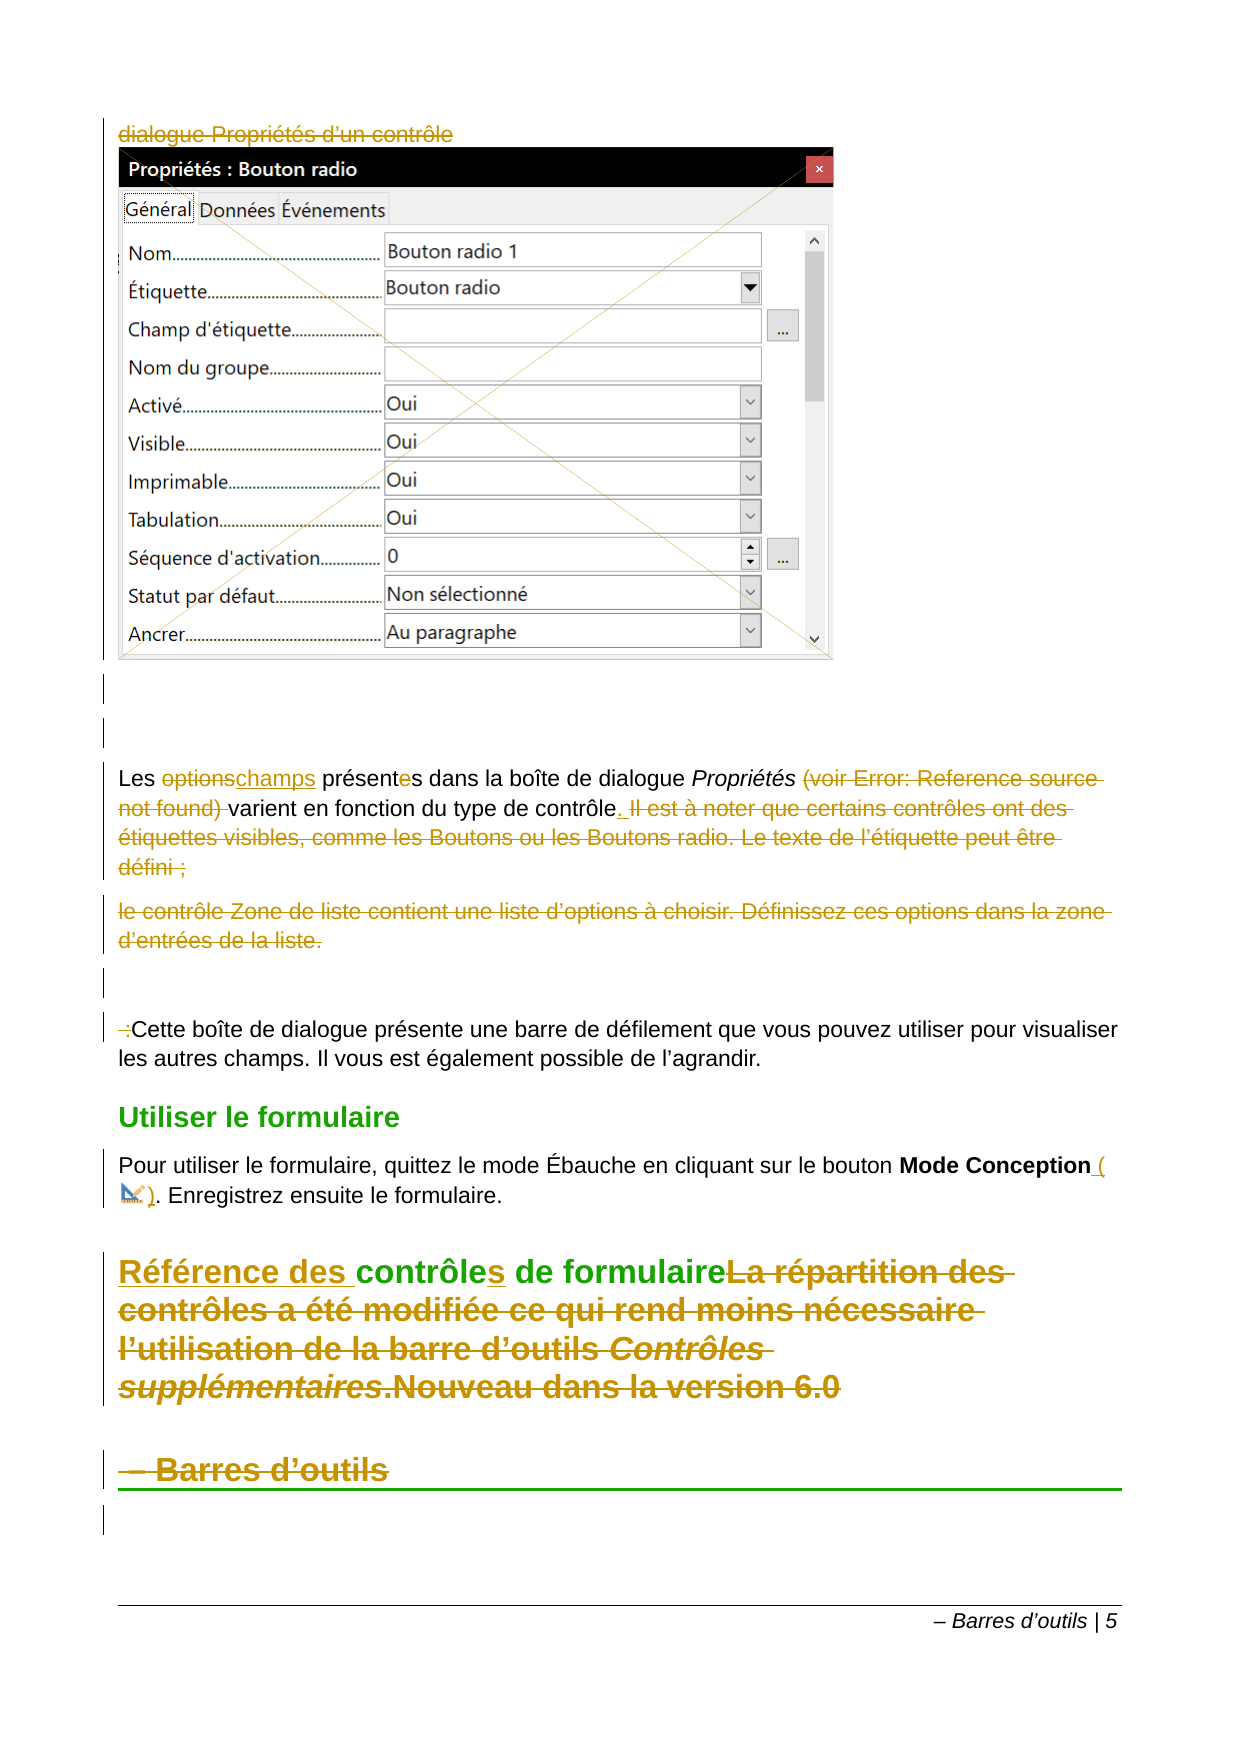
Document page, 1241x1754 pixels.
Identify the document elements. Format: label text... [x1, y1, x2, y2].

picture [119, 405, 832, 660]
text Les champs présents dans la boîte de dialogue Propriétés varient en fonction du type de contrôle. Cette boîte de dialogue présente une barre de défilement que vous pouvez utiliser pour visualiser les autres champs. Il vous est également possible de l’agrandir. [118, 762, 1122, 880]
subtitle Référence des contrôles de formulaire [118, 1252, 1122, 1406]
picture [118, 149, 474, 658]
picture [119, 147, 832, 402]
subtitle Utiliser le formulaire [118, 1101, 1122, 1134]
picture [477, 148, 834, 659]
text La boîte de dialogue Propriétés comporte généralement trois onglets : Général, Données et Événements. À noter que certains contrôles, notamment Bouton et Champ d’étiquette, n’en comportent que deux (Général et Événements). Pour les formulaires simples, seule la page Général a un intérêt. Dans cette boîte de dialogue, vous pourrez définir l’apparence du contrôle. Pour plus d’informations, référez-vous aux sections « Configurer les contrôles de formulaire » en page 12 et « Options de formatage d’un contrôle de formulaire » en page 23 et aux descriptions de l’aide pour les détails. La configuration d’un formulaire destiné à être utilisé avec une base de données est abordée à la section « Créer un formulaire pour la saisie de données » en page 18. [118, 118, 1122, 659]
text Pour utiliser le formulaire, quittez le mode Ébauche en cliquant sur le bouton Mode Conception (). Enregistrez ensuite le formulaire. [118, 1149, 1122, 1208]
